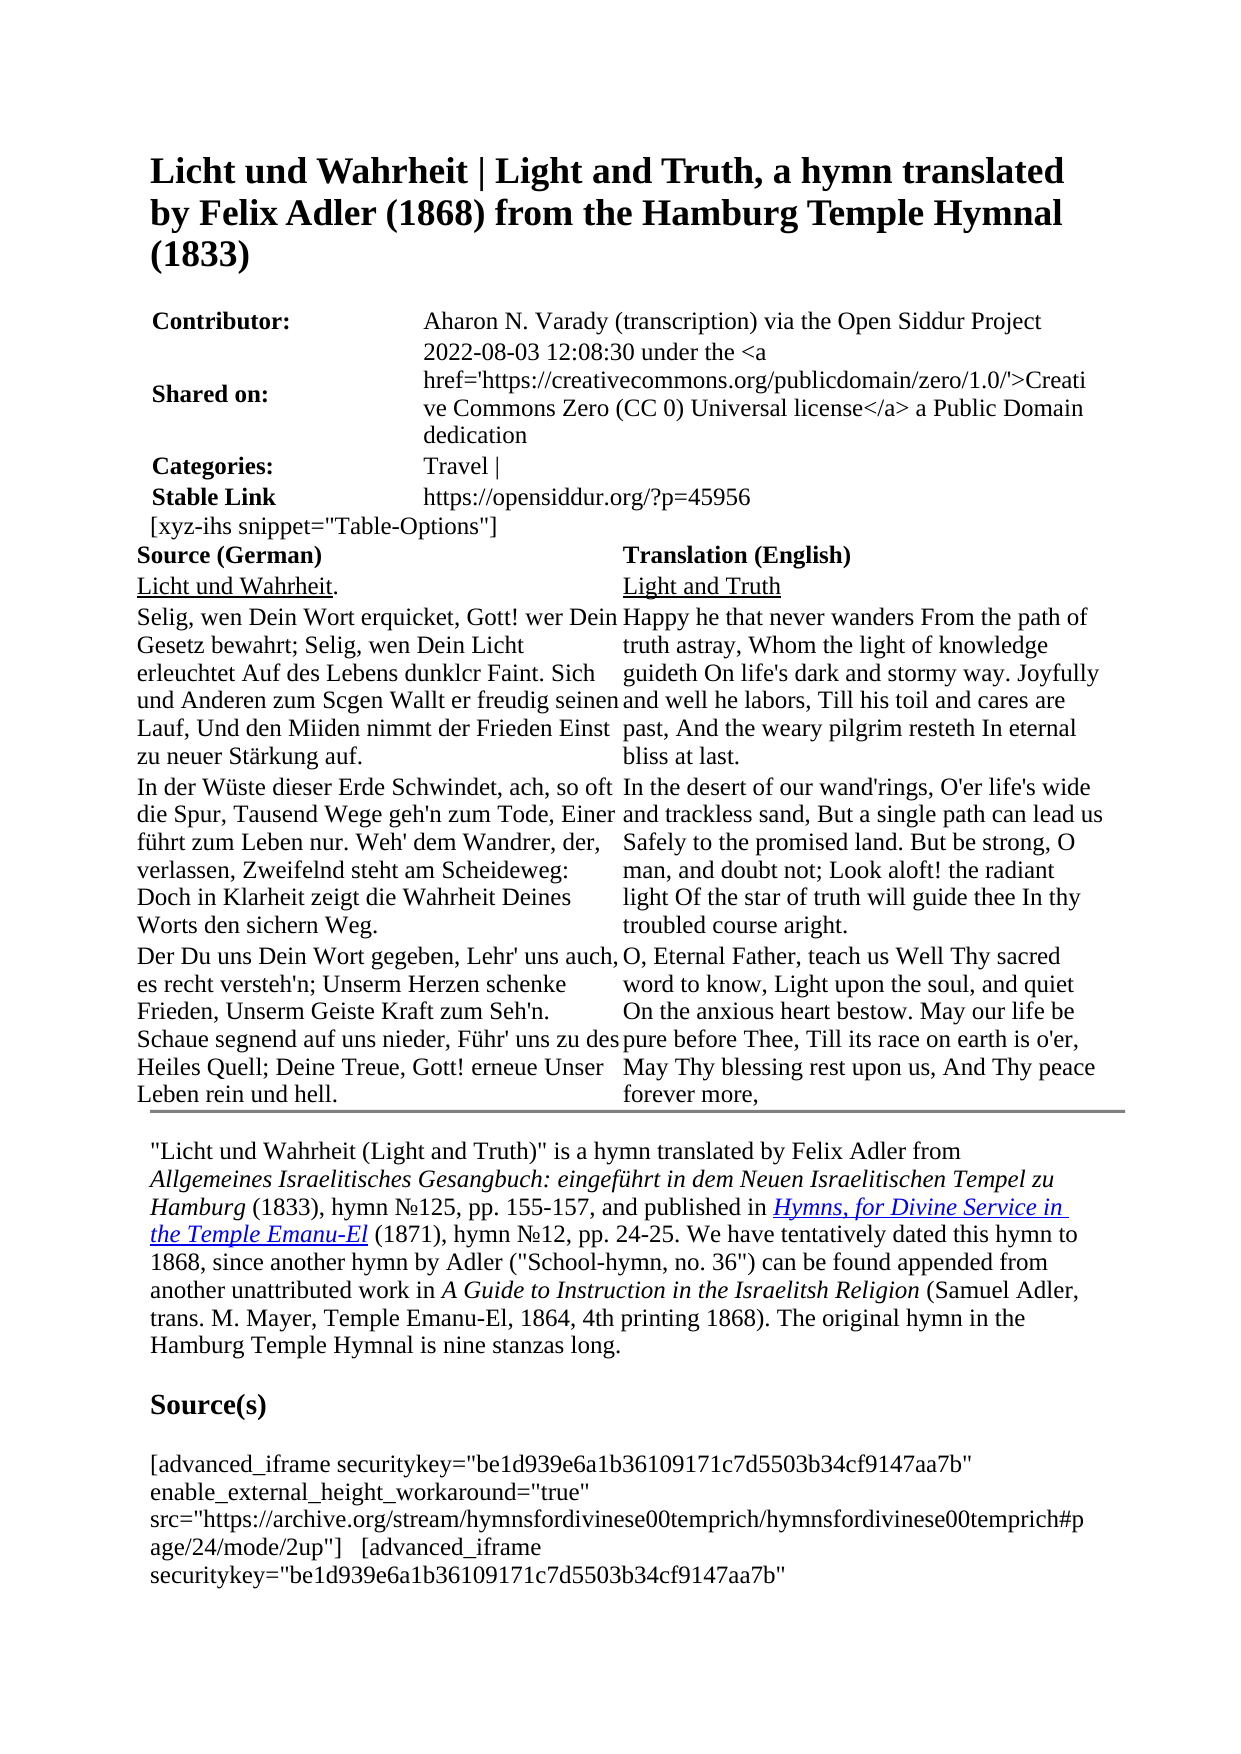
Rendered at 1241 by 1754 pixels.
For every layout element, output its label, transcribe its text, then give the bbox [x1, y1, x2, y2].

table_cell Categories: [150, 451, 421, 481]
text "Licht und Wahrheit (Light and Truth)" is a hymn translated by Felix Adler from Allgemeines Israelitisches Gesangbuch: eingeführt in dem Neuen Israelitischen Tempel zu Hamburg (1833), hymn №125, pp. 155-157, and published in Hymns, for Divine Service in the Temple Emanu-El (1871), hymn №12, pp. 24-25. We have tentatively dated this hymn to 1868, since another hymn by Adler ("School-hymn, no. 36") can be found appended from another unattributed work in A Guide to Instruction in the Israelitsh Religion (Samuel Adler, trans. M. Mayer, Temple Emanu-El, 1864, 4th printing 1868). The original hymn in the Hamburg Temple Hymnal is nine stanzas long. [150, 1137, 1090, 1359]
table_cell Shared on: [150, 337, 421, 451]
table_header Contributor: [150, 306, 421, 337]
text [advanced_iframe securitykey="be1d939e6a1b36109171c7d5503b34cf9147aa7b" enable_external_height_workaround="true" src="https://archive.org/stream/hymnsfordivinese00temprich/hymnsfordivinese00temprich#page/24/mode/2up"] [advanced_iframe securitykey="be1d939e6a1b36109171c7d5503b34cf9147aa7b" [150, 1450, 1090, 1588]
table_cell Licht und Wahrheit. [135, 571, 621, 602]
subtitle Source(s) [150, 1388, 1090, 1421]
table_cell 2022-08-03 12:08:30 under the <a href='https://creativecommons.org/publicdomain/zero/1.0/'>Creative Commons Zero (CC 0) Universal license</a> a Public Domain dedication [421, 337, 1090, 451]
table_cell Happy he that never wanders From the path of truth astray, Whom the light of knowledge guideth On life's dark and stormy way. Joyfully and well he labors, Till his toil and cares are past, And the weary pilgrim resteth In eternal bliss at last. [621, 602, 1105, 771]
table_cell In der Wüste dieser Erde Schwindet, ach, so oft die Spur, Tausend Wege geh'n zum Tode, Einer führt zum Leben nur. Weh' dem Wandrer, der, verlassen, Zweifelnd steht am Scheideweg: Doch in Klarheit zeigt die Wahrheit Deines Worts den sichern Weg. [135, 771, 621, 940]
text [xyz-ihs snippet="Table-Options"] [150, 512, 1090, 540]
table_header Source (German) [135, 540, 621, 571]
table_cell Light and Truth [621, 571, 1105, 602]
table_cell O, Eternal Father, teach us Well Thy sacred word to know, Light upon the soul, and quiet On the anxious heart bestow. May our life be pure before Thee, Till its race on earth is o'er, May Thy blessing rest upon us, And Thy peace forever more, [621, 940, 1105, 1109]
table_cell Stable Link [150, 481, 421, 512]
table_cell Travel | [421, 451, 1090, 481]
subtitle Licht und Wahrheit | Light and Truth, a hymn translated by Felix Adler (1868) from the Hamburg Temple Hymnal (1833) [150, 150, 1090, 275]
table_header Translation (English) [621, 540, 1105, 571]
table_cell In the desert of our wand'rings, O'er life's wide and trackless sand, But a single path can lead us Safely to the promised land. But be strong, O man, and doubt not; Look aloft! the radiant light Of the star of truth will guide thee In thy troubled course aright. [621, 771, 1105, 940]
table_cell Der Du uns Dein Wort gegeben, Lehr' uns auch, es recht versteh'n; Unserm Herzen schenke Frieden, Unserm Geiste Kraft zum Seh'n. Schaue segnend auf uns nieder, Führ' uns zu des Heiles Quell; Deine Treue, Gott! erneue Unser Leben rein und hell. [135, 940, 621, 1110]
table_cell https://opensiddur.org/?p=45956 [421, 481, 1090, 512]
table_cell Selig, wen Dein Wort erquicket, Gott! wer Dein Gesetz bewahrt; Selig, wen Dein Licht erleuchtet Auf des Lebens dunklcr Faint. Sich und Anderen zum Scgen Wallt er freudig seinen Lauf, Und den Miiden nimmt der Frieden Einst zu neuer Stärkung auf. [135, 602, 621, 771]
table_header Aharon N. Varady (transcription) via the Open Siddur Project [421, 306, 1090, 337]
